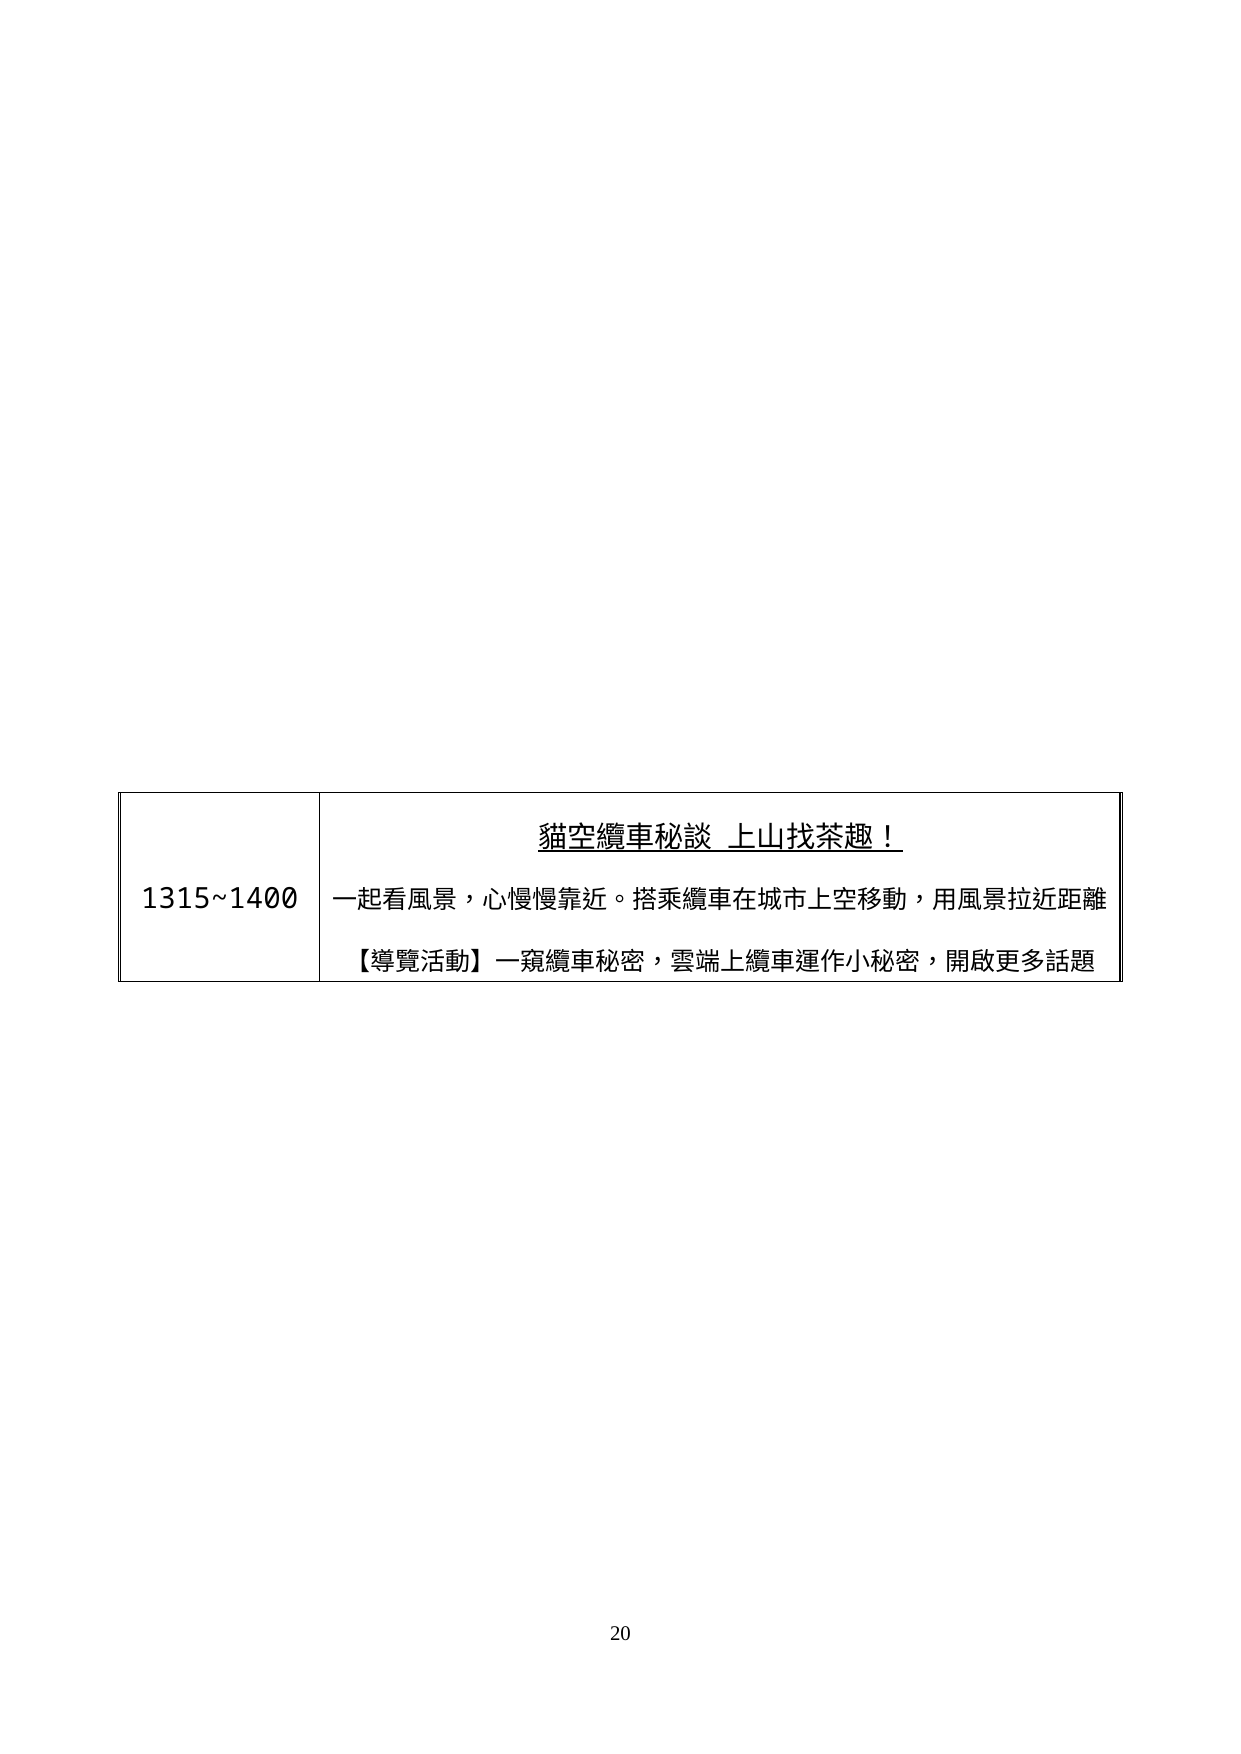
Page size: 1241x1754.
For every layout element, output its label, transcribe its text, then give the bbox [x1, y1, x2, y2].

table_cell 1315~1400 [121, 793, 319, 981]
table_cell 貓空纜車秘談 上山找茶趣！ 一起看風景，心慢慢靠近。搭乘纜車在城市上空移動，用風景拉近距離 【導覽活動】一窺纜車秘密，雲端上纜車運作小秘密，開啟更多話題 [320, 793, 1119, 981]
